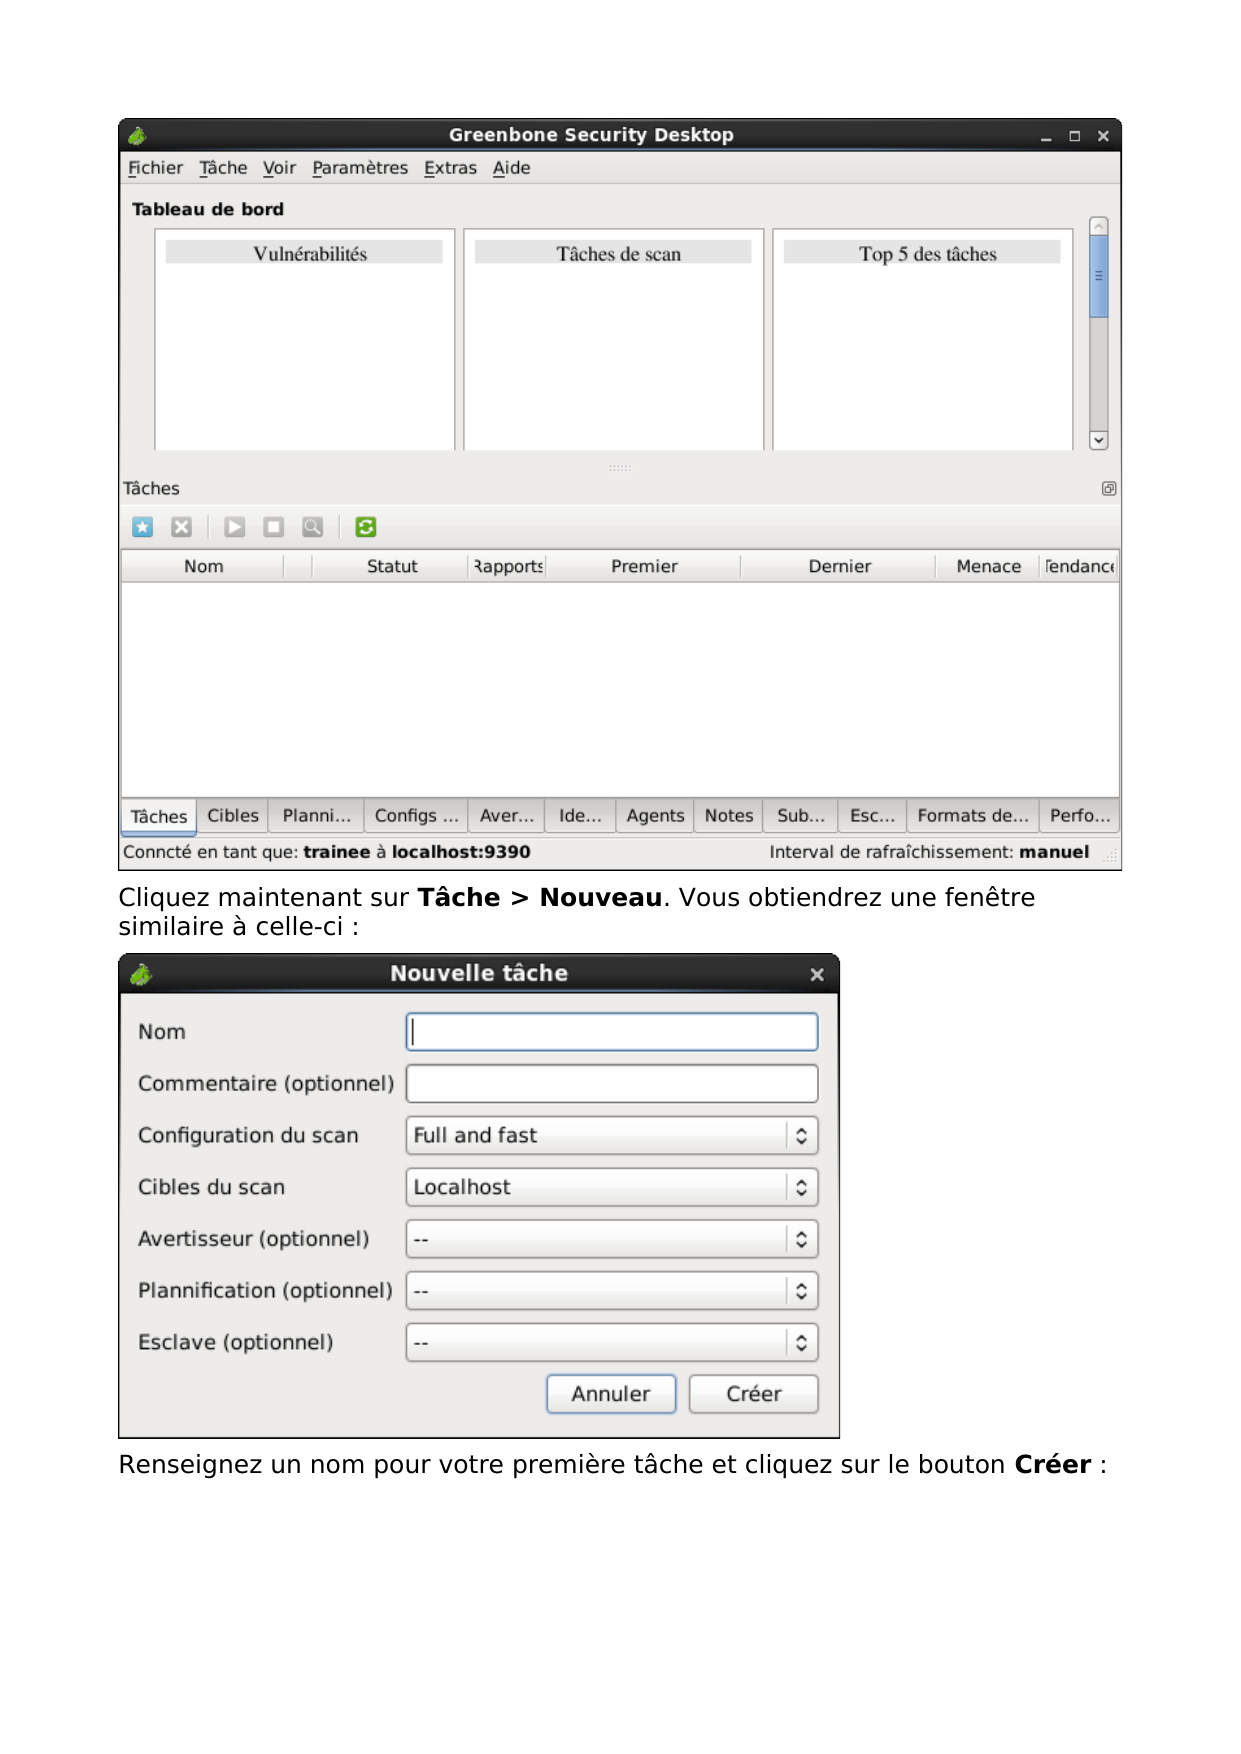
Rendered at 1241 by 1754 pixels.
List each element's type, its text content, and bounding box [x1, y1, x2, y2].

picture [118, 953, 840, 1439]
text Cliquez maintenant sur Tâche > Nouveau. Vous obtiendrez une fenêtre similaire à celle-ci : [118, 883, 1122, 941]
picture [118, 118, 1123, 871]
text Renseignez un nom pour votre première tâche et cliquez sur le bouton Créer : [118, 1451, 1122, 1480]
